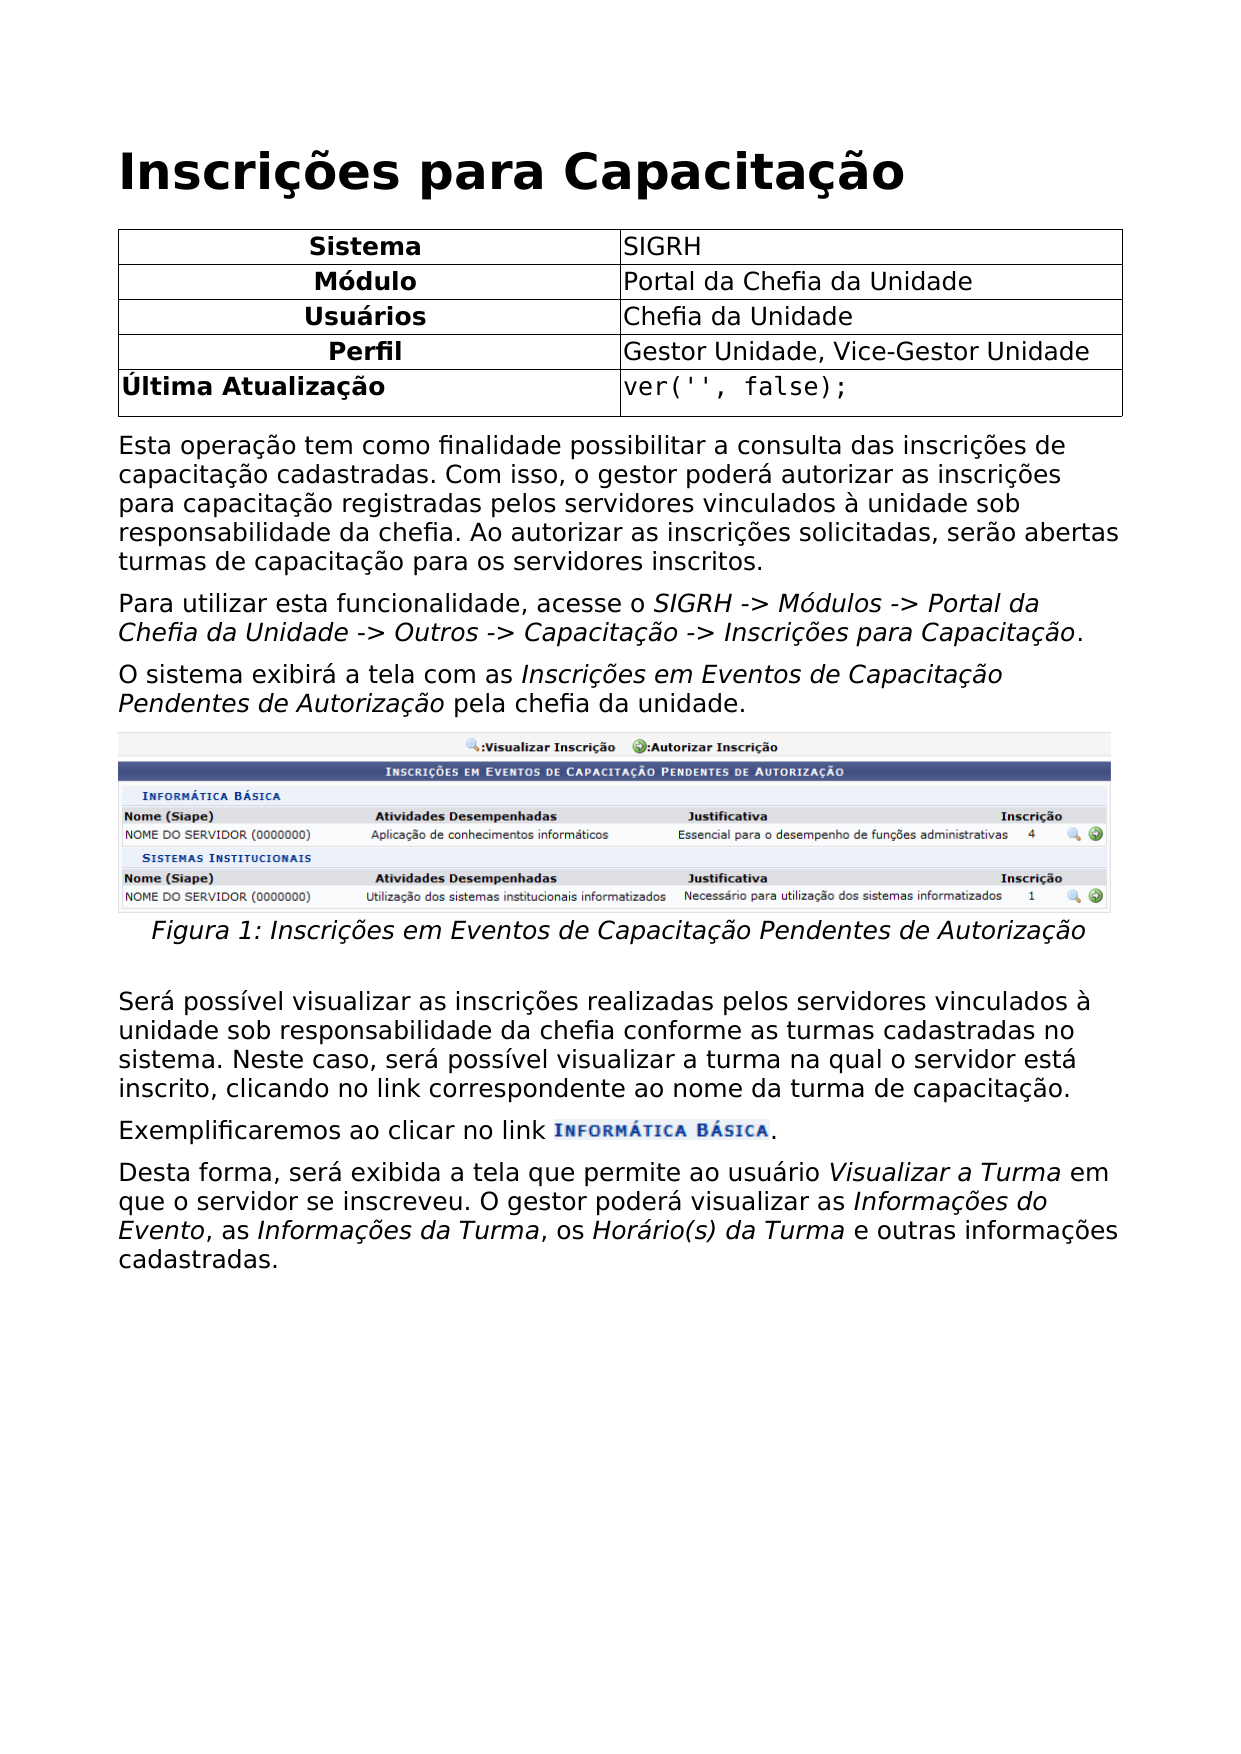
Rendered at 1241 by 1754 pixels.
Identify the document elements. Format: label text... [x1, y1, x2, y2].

text O sistema exibirá a tela com as Inscrições em Eventos de Capacitação Pendentes de Autorização pela chefia da unidade. [118, 660, 1122, 718]
picture [118, 730, 1123, 917]
table_header SIGRH [621, 230, 1122, 264]
subtitle Inscrições para Capacitação [118, 143, 1122, 201]
picture [554, 1119, 770, 1140]
table_cell Módulo [119, 265, 620, 299]
text Será possível visualizar as inscrições realizadas pelos servidores vinculados à unidade sob responsabilidade da chefia conforme as turmas cadastradas no sistema. Neste caso, será possível visualizar a turma na qual o servidor está inscrito, clicando no link correspondente ao nome da turma de capacitação. [118, 987, 1122, 1104]
text Esta operação tem como finalidade possibilitar a consulta das inscrições de capacitação cadastradas. Com isso, o gestor poderá autorizar as inscrições para capacitação registradas pelos servidores vinculados à unidade sob responsabilidade da chefia. Ao autorizar as inscrições solicitadas, serão abertas turmas de capacitação para os servidores inscritos. [118, 431, 1122, 577]
text Figura 1: Inscrições em Eventos de Capacitação Pendentes de Autorização [118, 917, 1122, 945]
text Exemplificaremos ao clicar no link . [118, 1116, 1122, 1145]
table_cell Usuários [119, 300, 620, 334]
table_cell Gestor Unidade, Vice-Gestor Unidade [621, 335, 1122, 369]
table_cell Portal da Chefia da Unidade [621, 265, 1122, 299]
table_cell Última Atualização [119, 370, 620, 416]
table_cell Chefia da Unidade [621, 300, 1122, 334]
table_cell ver('', false); [621, 370, 1122, 416]
table_cell Perfil [119, 335, 620, 369]
text Para utilizar esta funcionalidade, acesse o SIGRH -> Módulos -> Portal da Chefia da Unidade -> Outros -> Capacitação -> Inscrições para Capacitação. [118, 589, 1122, 647]
text Desta forma, será exibida a tela que permite ao usuário Visualizar a Turma em que o servidor se inscreveu. O gestor poderá visualizar as Informações do Evento, as Informações da Turma, os Horário(s) da Turma e outras informações cadastradas. [118, 1158, 1122, 1274]
table_header Sistema [119, 230, 620, 264]
